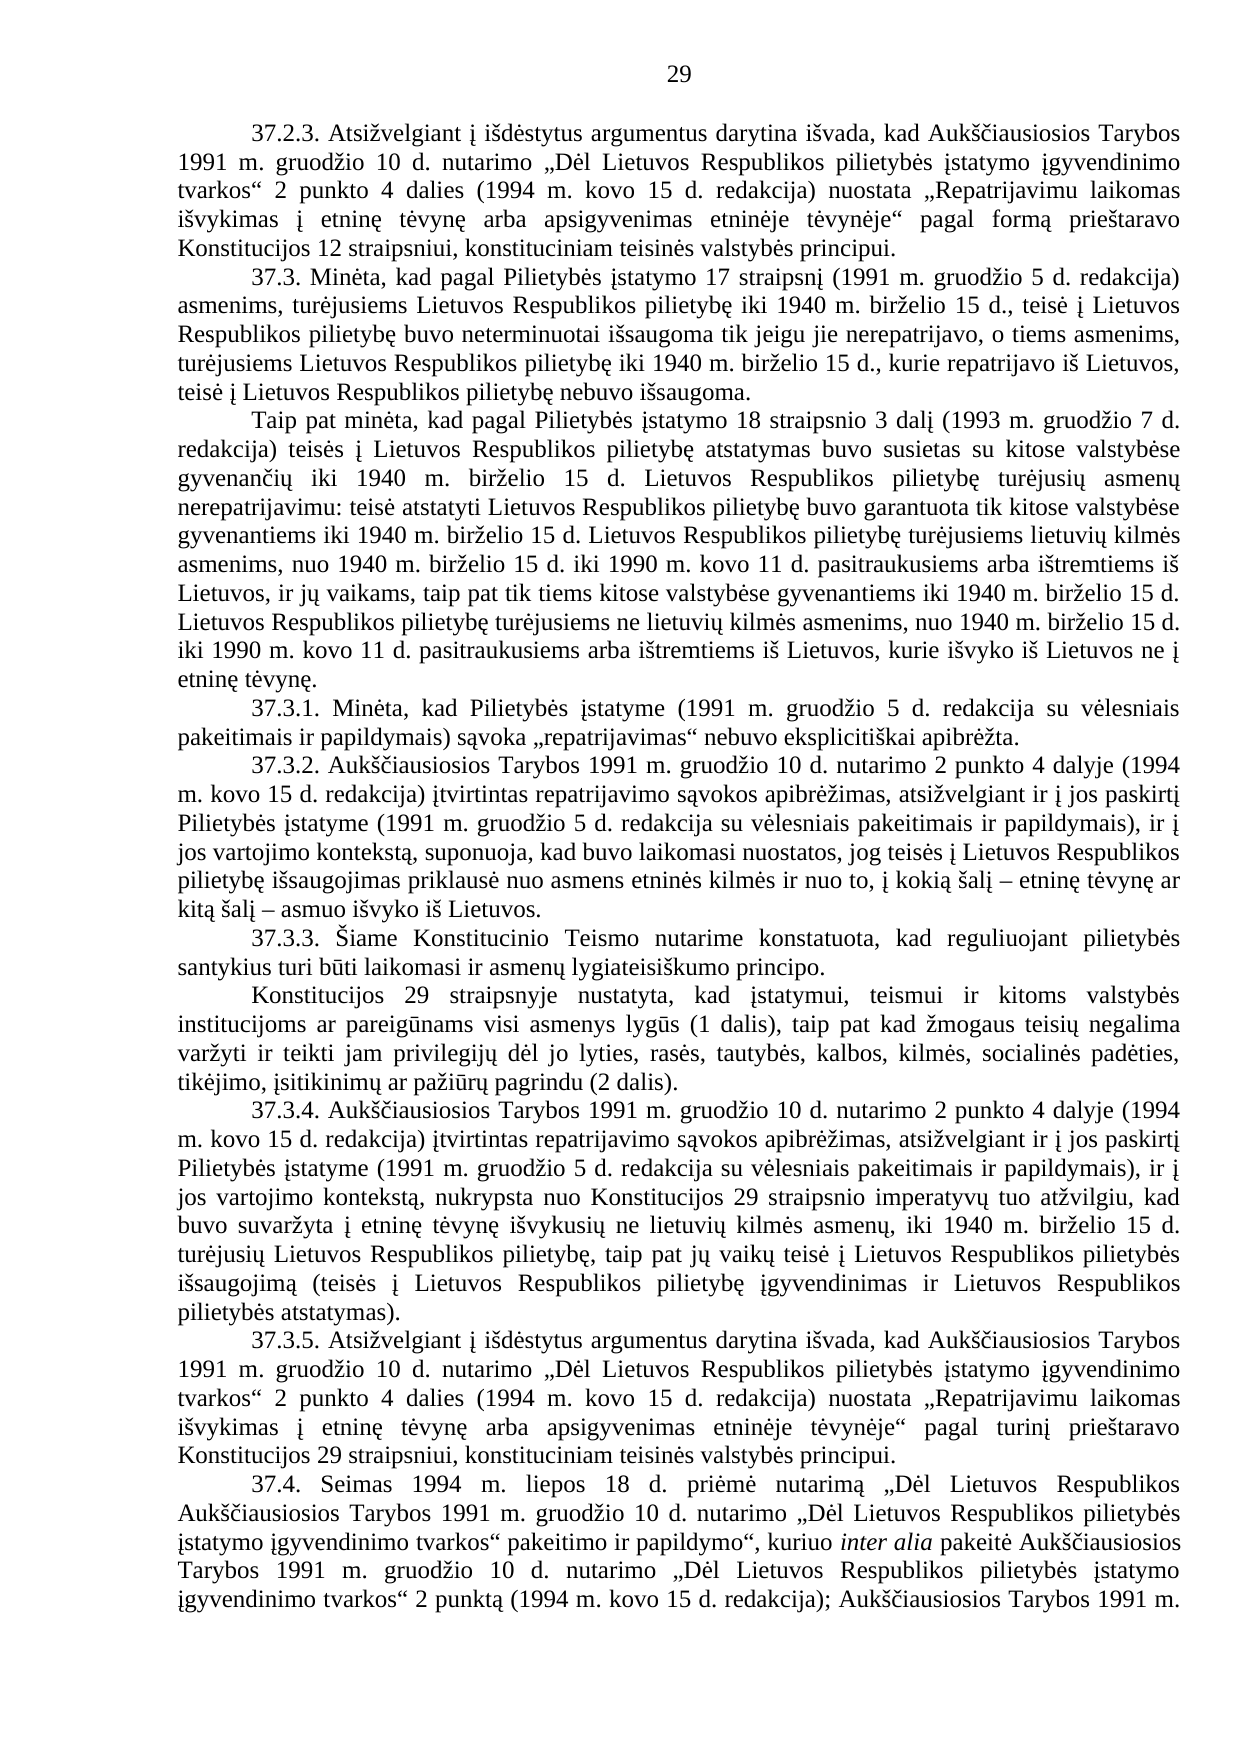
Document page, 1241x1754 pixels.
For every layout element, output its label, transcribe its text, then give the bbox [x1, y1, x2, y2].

text Taip pat minėta, kad pagal Pilietybės įstatymo 18 straipsnio 3 dalį (1993 m. gruodžio 7 d. redakcija) teisės į Lietuvos Respublikos pilietybę atstatymas buvo susietas su kitose valstybėse gyvenančių iki 1940 m. birželio 15 d. Lietuvos Respublikos pilietybę turėjusių asmenų nerepatrijavimu: teisė atstatyti Lietuvos Respublikos pilietybę buvo garantuota tik kitose valstybėse gyvenantiems iki 1940 m. birželio 15 d. Lietuvos Respublikos pilietybę turėjusiems lietuvių kilmės asmenims, nuo 1940 m. birželio 15 d. iki 1990 m. kovo 11 d. pasitraukusiems arba ištremtiems iš Lietuvos, ir jų vaikams, taip pat tik tiems kitose valstybėse gyvenantiems iki 1940 m. birželio 15 d. Lietuvos Respublikos pilietybę turėjusiems ne lietuvių kilmės asmenims, nuo 1940 m. birželio 15 d. iki 1990 m. kovo 11 d. pasitraukusiems arba ištremtiems iš Lietuvos, kurie išvyko iš Lietuvos ne į etninę tėvynę. [177, 406, 1181, 693]
text 37.3.4. Aukščiausiosios Tarybos 1991 m. gruodžio 10 d. nutarimo 2 punkto 4 dalyje (1994 m. kovo 15 d. redakcija) įtvirtintas repatrijavimo sąvokos apibrėžimas, atsižvelgiant ir į jos paskirtį Pilietybės įstatyme (1991 m. gruodžio 5 d. redakcija su vėlesniais pakeitimais ir papildymais), ir į jos vartojimo kontekstą, nukrypsta nuo Konstitucijos 29 straipsnio imperatyvų tuo atžvilgiu, kad buvo suvaržyta į etninę tėvynę išvykusių ne lietuvių kilmės asmenų, iki 1940 m. birželio 15 d. turėjusių Lietuvos Respublikos pilietybę, taip pat jų vaikų teisė į Lietuvos Respublikos pilietybės išsaugojimą (teisės į Lietuvos Respublikos pilietybę įgyvendinimas ir Lietuvos Respublikos pilietybės atstatymas). [177, 1096, 1181, 1326]
text 37.3.5. Atsižvelgiant į išdėstytus argumentus darytina išvada, kad Aukščiausiosios Tarybos 1991 m. gruodžio 10 d. nutarimo „Dėl Lietuvos Respublikos pilietybės įstatymo įgyvendinimo tvarkos“ 2 punkto 4 dalies (1994 m. kovo 15 d. redakcija) nuostata „Repatrijavimu laikomas išvykimas į etninę tėvynę arba apsigyvenimas etninėje tėvynėje“ pagal turinį prieštaravo Konstitucijos 29 straipsniui, konstituciniam teisinės valstybės principui. [177, 1326, 1181, 1469]
text 37.2.3. Atsižvelgiant į išdėstytus argumentus darytina išvada, kad Aukščiausiosios Tarybos 1991 m. gruodžio 10 d. nutarimo „Dėl Lietuvos Respublikos pilietybės įstatymo įgyvendinimo tvarkos“ 2 punkto 4 dalies (1994 m. kovo 15 d. redakcija) nuostata „Repatrijavimu laikomas išvykimas į etninę tėvynę arba apsigyvenimas etninėje tėvynėje“ pagal formą prieštaravo Konstitucijos 12 straipsniui, konstituciniam teisinės valstybės principui. [177, 118, 1181, 262]
text 37.3.1. Minėta, kad Pilietybės įstatyme (1991 m. gruodžio 5 d. redakcija su vėlesniais pakeitimais ir papildymais) sąvoka „repatrijavimas“ nebuvo eksplicitiškai apibrėžta. [177, 693, 1181, 751]
text 37.3.3. Šiame Konstitucinio Teismo nutarime konstatuota, kad reguliuojant pilietybės santykius turi būti laikomasi ir asmenų lygiateisiškumo principo. [177, 923, 1181, 981]
text 37.4. Seimas 1994 m. liepos 18 d. priėmė nutarimą „Dėl Lietuvos Respublikos Aukščiausiosios Tarybos 1991 m. gruodžio 10 d. nutarimo „Dėl Lietuvos Respublikos pilietybės įstatymo įgyvendinimo tvarkos“ pakeitimo ir papildymo“, kuriuo inter alia pakeitė Aukščiausiosios Tarybos 1991 m. gruodžio 10 d. nutarimo „Dėl Lietuvos Respublikos pilietybės įstatymo įgyvendinimo tvarkos“ 2 punktą (1994 m. kovo 15 d. redakcija); Aukščiausiosios Tarybos 1991 m. [177, 1469, 1181, 1613]
text Konstitucijos 29 straipsnyje nustatyta, kad įstatymui, teismui ir kitoms valstybės institucijoms ar pareigūnams visi asmenys lygūs (1 dalis), taip pat kad žmogaus teisių negalima varžyti ir teikti jam privilegijų dėl jo lyties, rasės, tautybės, kalbos, kilmės, socialinės padėties, tikėjimo, įsitikinimų ar pažiūrų pagrindu (2 dalis). [177, 981, 1181, 1096]
text 37.3. Minėta, kad pagal Pilietybės įstatymo 17 straipsnį (1991 m. gruodžio 5 d. redakcija) asmenims, turėjusiems Lietuvos Respublikos pilietybę iki 1940 m. birželio 15 d., teisė į Lietuvos Respublikos pilietybę buvo neterminuotai išsaugoma tik jeigu jie nerepatrijavo, o tiems asmenims, turėjusiems Lietuvos Respublikos pilietybę iki 1940 m. birželio 15 d., kurie repatrijavo iš Lietuvos, teisė į Lietuvos Respublikos pilietybę nebuvo išsaugoma. [177, 262, 1181, 406]
text 37.3.2. Aukščiausiosios Tarybos 1991 m. gruodžio 10 d. nutarimo 2 punkto 4 dalyje (1994 m. kovo 15 d. redakcija) įtvirtintas repatrijavimo sąvokos apibrėžimas, atsižvelgiant ir į jos paskirtį Pilietybės įstatyme (1991 m. gruodžio 5 d. redakcija su vėlesniais pakeitimais ir papildymais), ir į jos vartojimo kontekstą, suponuoja, kad buvo laikomasi nuostatos, jog teisės į Lietuvos Respublikos pilietybę išsaugojimas priklausė nuo asmens etninės kilmės ir nuo to, į kokią šalį – etninę tėvynę ar kitą šalį – asmuo išvyko iš Lietuvos. [177, 751, 1181, 923]
